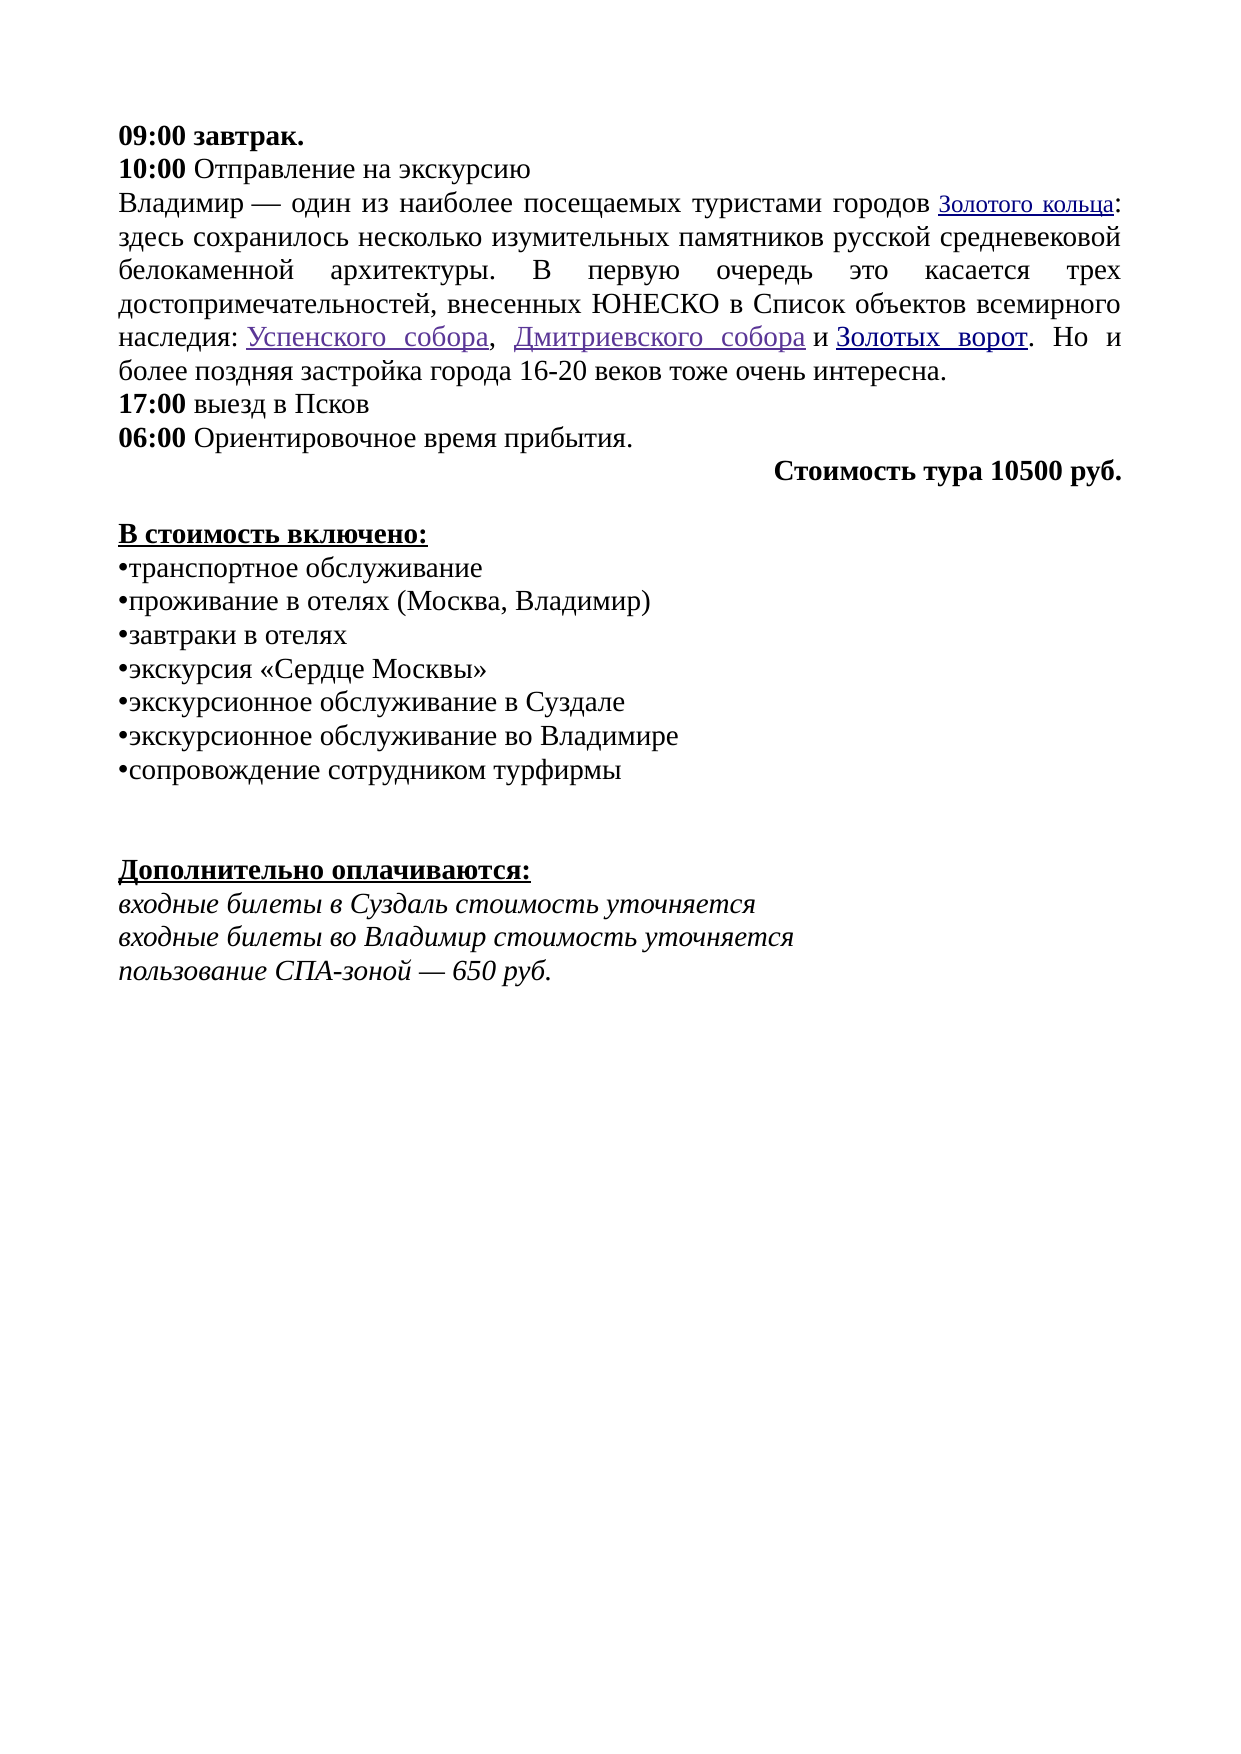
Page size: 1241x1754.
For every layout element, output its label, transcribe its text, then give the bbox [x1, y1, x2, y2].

text Дополнительно оплачиваются: [118, 852, 1122, 886]
text 17:00 выезд в Псков [118, 386, 1122, 420]
text 09:00 завтрак. [118, 118, 1122, 152]
list экскурсионное обслуживание во Владимире [118, 718, 1122, 752]
text входные билеты в Суздаль стоимость уточняется [118, 886, 1122, 919]
list сопровождение сотрудником турфирмы [118, 752, 1122, 785]
text В стоимость включено: [118, 516, 1122, 550]
text Стоимость тура 10500 руб. [118, 453, 1122, 487]
text 06:00 Ориентировочное время прибытия. [118, 420, 1122, 453]
text 10:00 Отправление на экскурсию [118, 152, 1122, 185]
text пользование СПА-зоной — 650 руб. [118, 953, 1122, 987]
list завтраки в отелях [118, 617, 1122, 651]
list экскурсионное обслуживание в Суздале [118, 684, 1122, 718]
list транспортное обслуживание [118, 550, 1122, 583]
text Владимир — один из наиболее посещаемых туристами городов Золотого кольца: здесь сохранилось несколько изумительных памятников русской средневековой белокаменной архитектуры. В первую очередь это касается трех достопримечательностей, внесенных ЮНЕСКО в Список объектов всемирного наследия: Успенского собора, Дмитриевского собора и Золотых ворот. Но и более поздняя застройка города 16-20 веков тоже очень интересна. [118, 185, 1122, 386]
text входные билеты во Владимир стоимость уточняется [118, 919, 1122, 953]
list проживание в отелях (Москва, Владимир) [118, 583, 1122, 617]
list экскурсия «Сердце Москвы» [118, 651, 1122, 684]
